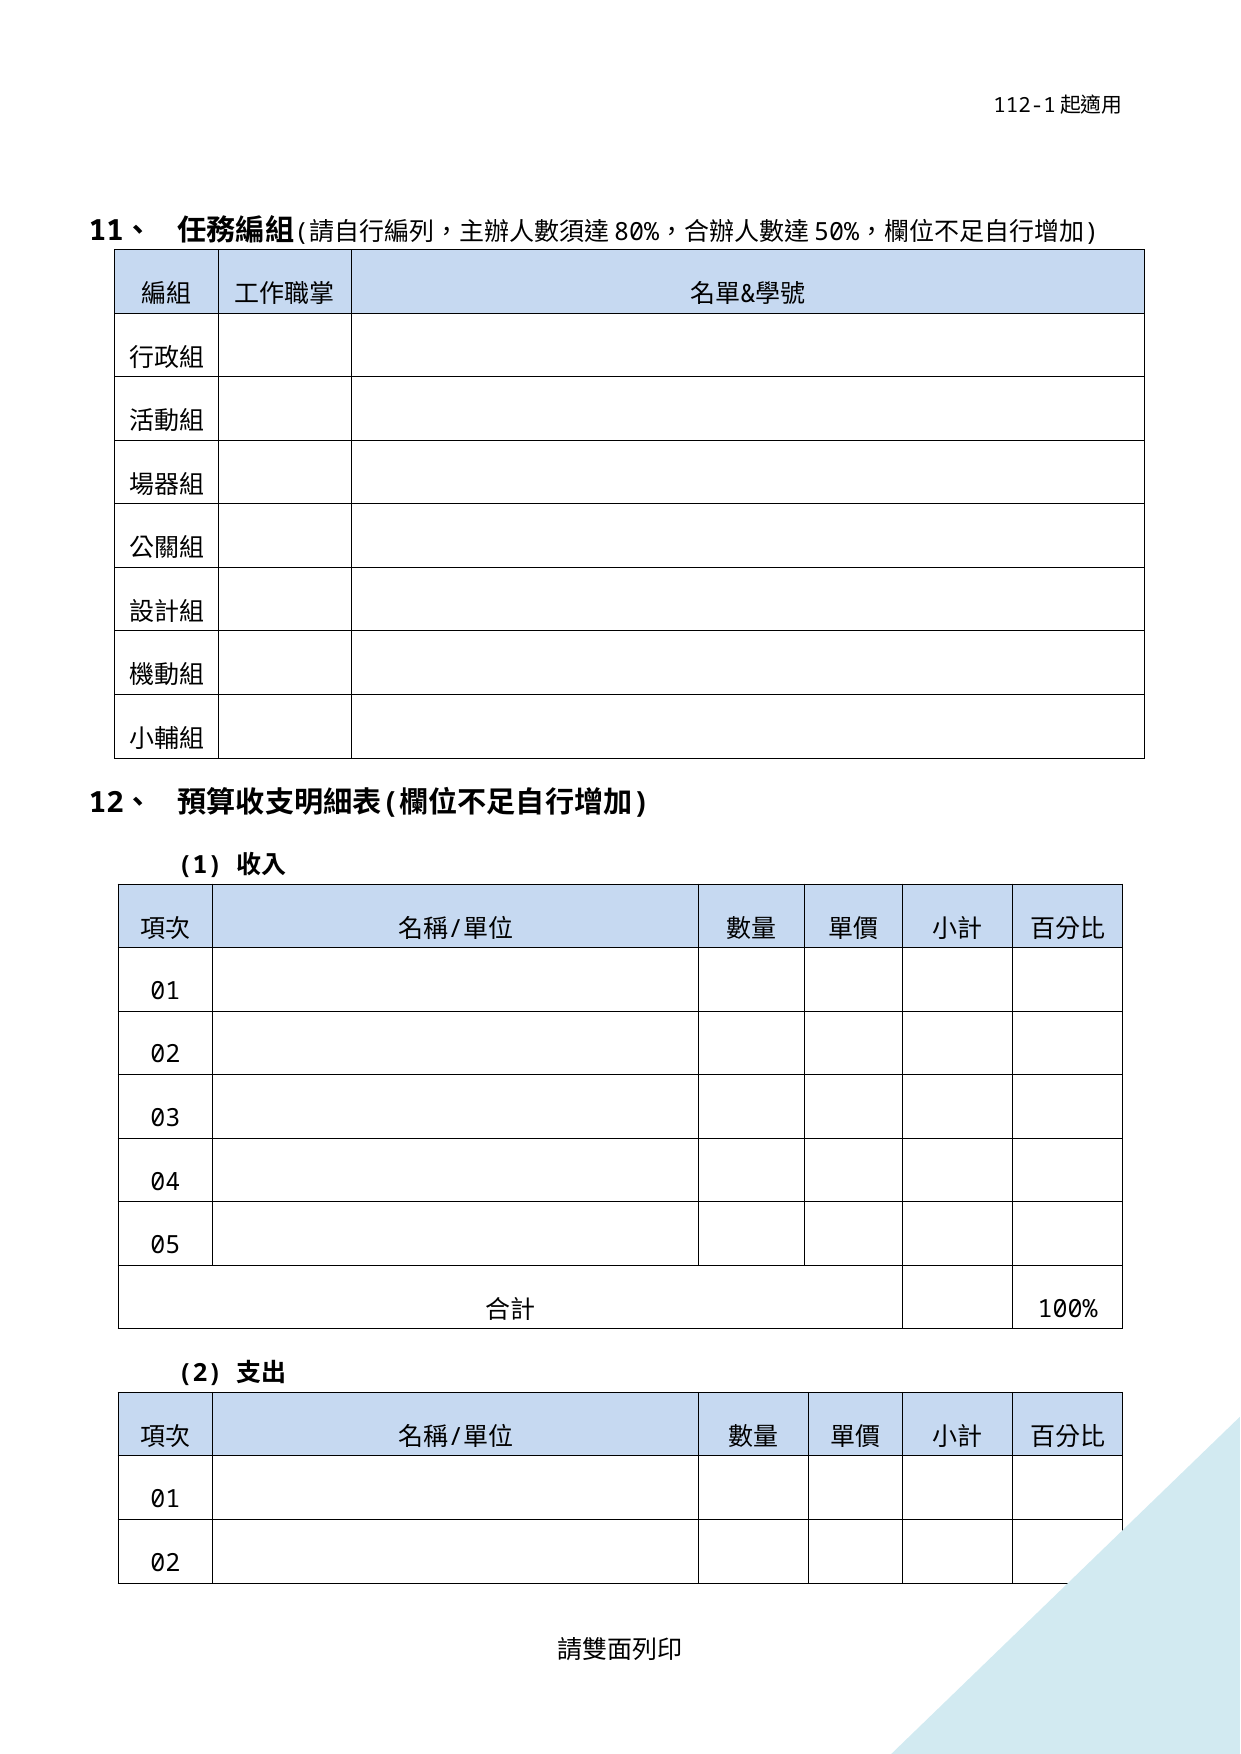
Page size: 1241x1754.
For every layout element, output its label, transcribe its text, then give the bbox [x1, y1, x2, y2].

table_header 數量 [699, 1393, 808, 1455]
table_cell [352, 631, 1144, 694]
table_cell [903, 1202, 1012, 1265]
table_cell [699, 1075, 804, 1138]
table_cell 設計組 [115, 568, 218, 630]
table_cell [805, 1075, 902, 1138]
table_cell 04 [119, 1139, 212, 1201]
table_cell 03 [119, 1075, 212, 1138]
table_cell [213, 1012, 698, 1074]
list 收入 [177, 821, 1122, 883]
table_cell [352, 568, 1144, 630]
table_cell [699, 1520, 808, 1582]
table_cell [352, 377, 1144, 440]
list 任務編組(請自行編列，主辦人數須達80%，合辦人數達50%，欄位不足自行增加) [89, 187, 1122, 249]
table_cell [213, 948, 698, 1011]
table_cell [352, 504, 1144, 567]
table_cell [352, 314, 1144, 376]
list 預算收支明細表(欄位不足自行增加) [89, 758, 1122, 821]
table_cell [903, 1012, 1012, 1074]
table_cell [352, 441, 1144, 503]
table_cell [903, 1075, 1012, 1138]
table_cell 合計 [119, 1266, 902, 1328]
table_cell [213, 1202, 698, 1265]
table_header 項次 [119, 885, 212, 947]
table_cell 小輔組 [115, 695, 218, 757]
table_cell [1013, 1012, 1122, 1074]
table_cell 01 [119, 1456, 212, 1519]
table_cell 場器組 [115, 441, 218, 503]
table_cell [805, 1012, 902, 1074]
table_cell [219, 631, 351, 694]
table_cell [1013, 1075, 1122, 1138]
list 支出 [177, 1329, 1122, 1392]
table_cell [1013, 1456, 1122, 1519]
table_cell 機動組 [115, 631, 218, 694]
table_cell [903, 1456, 1012, 1519]
table_header 名稱/單位 [213, 885, 698, 947]
table_cell [1013, 948, 1122, 1011]
table_header 名單&學號 [352, 250, 1144, 313]
table_cell [219, 568, 351, 630]
table_cell [699, 1012, 804, 1074]
table_cell 01 [119, 948, 212, 1011]
table_cell [805, 948, 902, 1011]
table_cell [1013, 1520, 1122, 1582]
table_header 單價 [809, 1393, 902, 1455]
table_cell [805, 1139, 902, 1201]
table_cell 公關組 [115, 504, 218, 567]
table_cell [805, 1202, 902, 1265]
table_cell 活動組 [115, 377, 218, 440]
table_cell [903, 1266, 1012, 1328]
table_header 項次 [119, 1393, 212, 1455]
table_cell [213, 1139, 698, 1201]
table_cell [1013, 1202, 1122, 1265]
table_header 單價 [805, 885, 902, 947]
table_cell 05 [119, 1202, 212, 1265]
table_cell [219, 377, 351, 440]
table_header 小計 [903, 1393, 1012, 1455]
table_cell 02 [119, 1520, 212, 1582]
table_header 百分比 [1013, 1393, 1122, 1455]
table_header 工作職掌 [219, 250, 351, 313]
table_cell [809, 1520, 902, 1582]
table_cell [1013, 1139, 1122, 1201]
table_cell [352, 695, 1144, 757]
table_cell [213, 1456, 698, 1519]
table_cell [699, 1456, 808, 1519]
table_header 名稱/單位 [213, 1393, 698, 1455]
table_cell 02 [119, 1012, 212, 1074]
table_cell [699, 948, 804, 1011]
table_cell 行政組 [115, 314, 218, 376]
table_cell [213, 1075, 698, 1138]
table_cell [903, 1139, 1012, 1201]
table_cell 100% [1013, 1266, 1122, 1328]
table_cell [699, 1139, 804, 1201]
table_cell [213, 1520, 698, 1582]
table_cell [219, 695, 351, 757]
table_cell [219, 504, 351, 567]
table_cell [219, 314, 351, 376]
table_header 百分比 [1013, 885, 1122, 947]
table_cell [809, 1456, 902, 1519]
table_header 小計 [903, 885, 1012, 947]
table_cell [903, 1520, 1012, 1582]
table_cell [699, 1202, 804, 1265]
table_cell [219, 441, 351, 503]
table_header 編組 [115, 250, 218, 313]
table_cell [903, 948, 1012, 1011]
table_header 數量 [699, 885, 804, 947]
